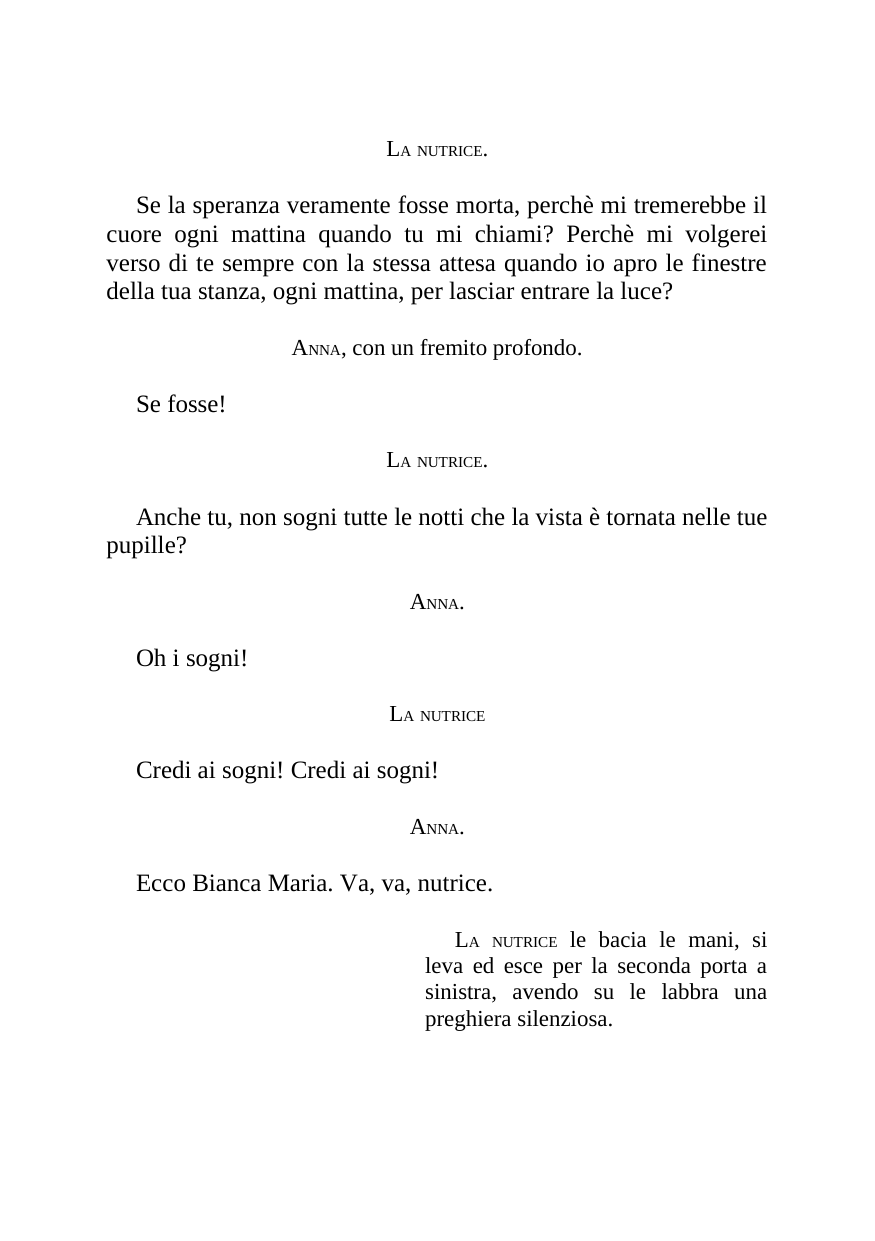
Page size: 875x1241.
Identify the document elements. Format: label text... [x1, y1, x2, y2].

text La nutrice le bacia le mani, si leva ed esce per la seconda porta a sinistra, avendo su le labbra una preghiera silenziosa. [425, 926, 768, 1031]
text Se la speranza veramente fosse morta, perchè mi tremerebbe il cuore ogni mattina quando tu mi chiami? Perchè mi volgerei verso di te sempre con la stessa attesa quando io apro le finestre della tua stanza, ogni mattina, per lasciar entrare la luce? [106, 190, 768, 305]
text La nutrice [106, 700, 768, 727]
text Anna, con un fremito profondo. [106, 334, 768, 360]
text Anna. [106, 813, 768, 839]
text Anche tu, non sogni tutte le notti che la vista è tornata nelle tue pupille? [106, 502, 768, 559]
text Se fosse! [106, 389, 768, 418]
text Ecco Bianca Maria. Va, va, nutrice. [106, 868, 768, 897]
text La nutrice. [106, 446, 768, 473]
text Oh i sogni! [106, 643, 768, 672]
text La nutrice. [106, 135, 768, 161]
text Anna. [106, 588, 768, 614]
text Credi ai sogni! Credi ai sogni! [106, 756, 768, 784]
